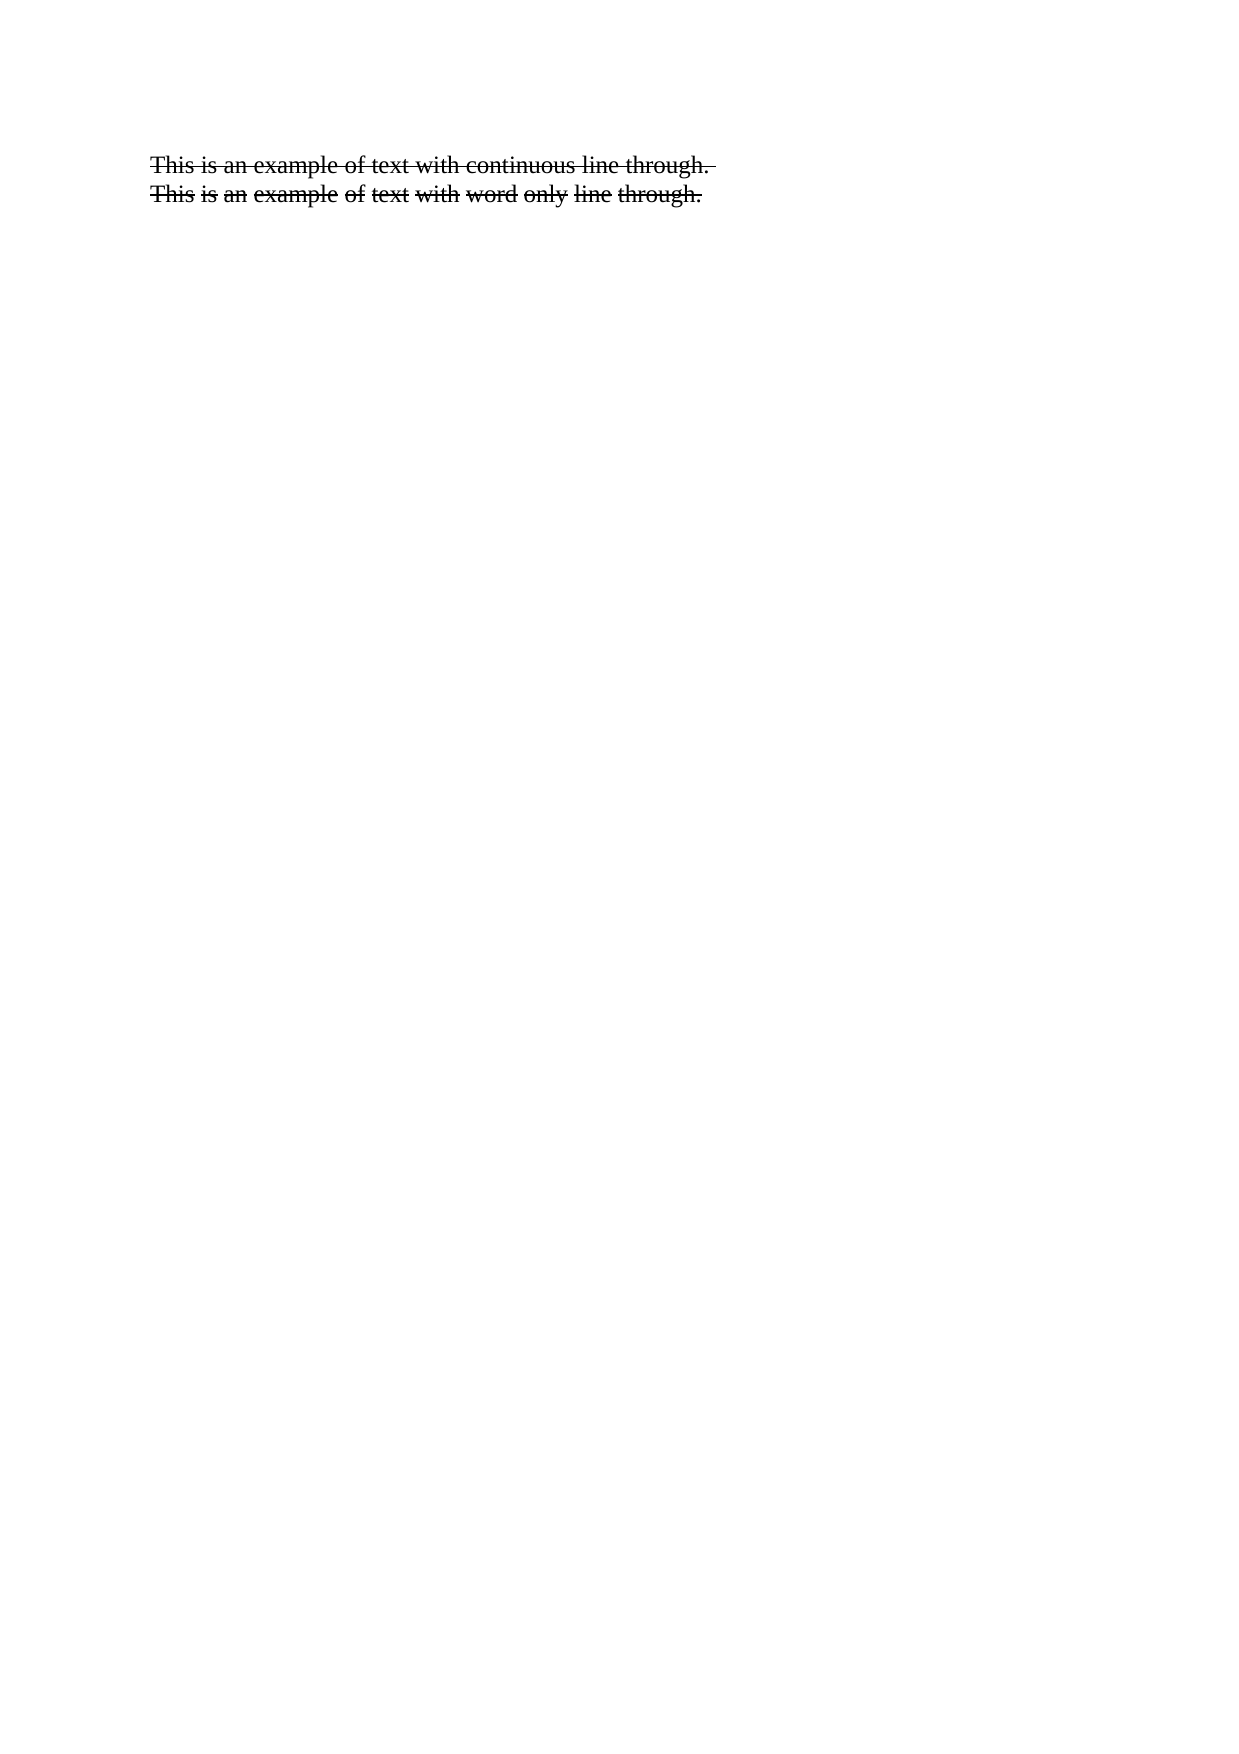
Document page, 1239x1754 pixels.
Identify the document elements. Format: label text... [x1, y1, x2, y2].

text This is an example of text with continuous line through. [150, 150, 1089, 179]
text This is an example of text with word only line through. [150, 179, 1089, 207]
